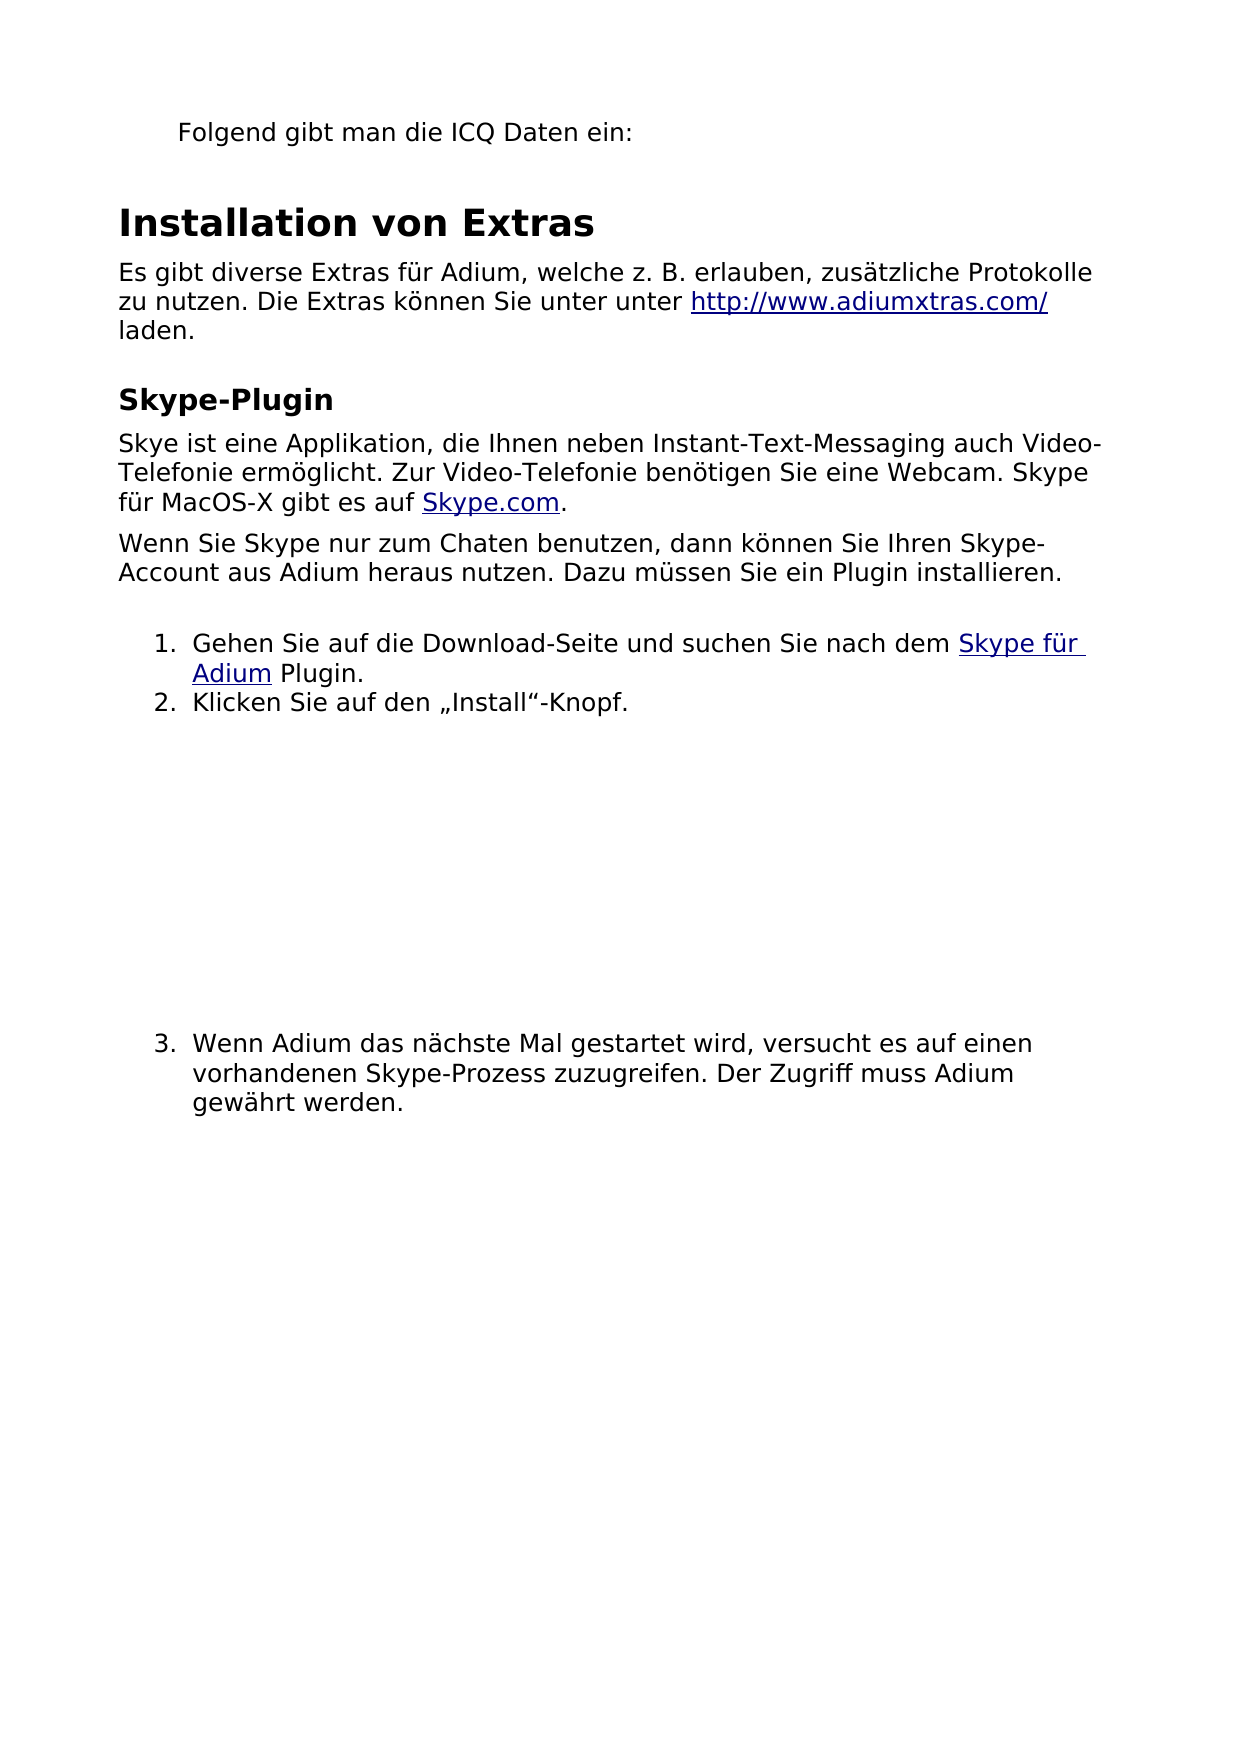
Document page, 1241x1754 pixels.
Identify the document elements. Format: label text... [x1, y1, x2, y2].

subtitle Installation von Extras [118, 202, 1122, 245]
text Skye ist eine Applikation, die Ihnen neben Instant-Text-Messaging auch Video-Telefonie ermöglicht. Zur Video-Telefonie benötigen Sie eine Webcam. Skype für MacOS-X gibt es auf Skype.com. [118, 429, 1122, 517]
list Klicken Sie auf den „Install“-Knopf. [177, 688, 1122, 1030]
list Folgend gibt man die ICQ Daten ein: [177, 118, 1122, 147]
text Es gibt diverse Extras für Adium, welche z. B. erlauben, zusätzliche Protokolle zu nutzen. Die Extras können Sie unter unter http://www.adiumxtras.com/ laden. [118, 258, 1122, 345]
list Wenn Adium das nächste Mal gestartet wird, versucht es auf einen vorhandenen Skype-Prozess zuzugreifen. Der Zugriff muss Adium gewährt werden. [177, 1030, 1122, 1117]
subtitle Skype-Plugin [118, 383, 1122, 417]
list Gehen Sie auf die Download-Seite und suchen Sie nach dem Skype für Adium Plugin. [177, 630, 1122, 688]
text Wenn Sie Skype nur zum Chaten benutzen, dann können Sie Ihren Skype-Account aus Adium heraus nutzen. Dazu müssen Sie ein Plugin installieren. [118, 529, 1122, 588]
